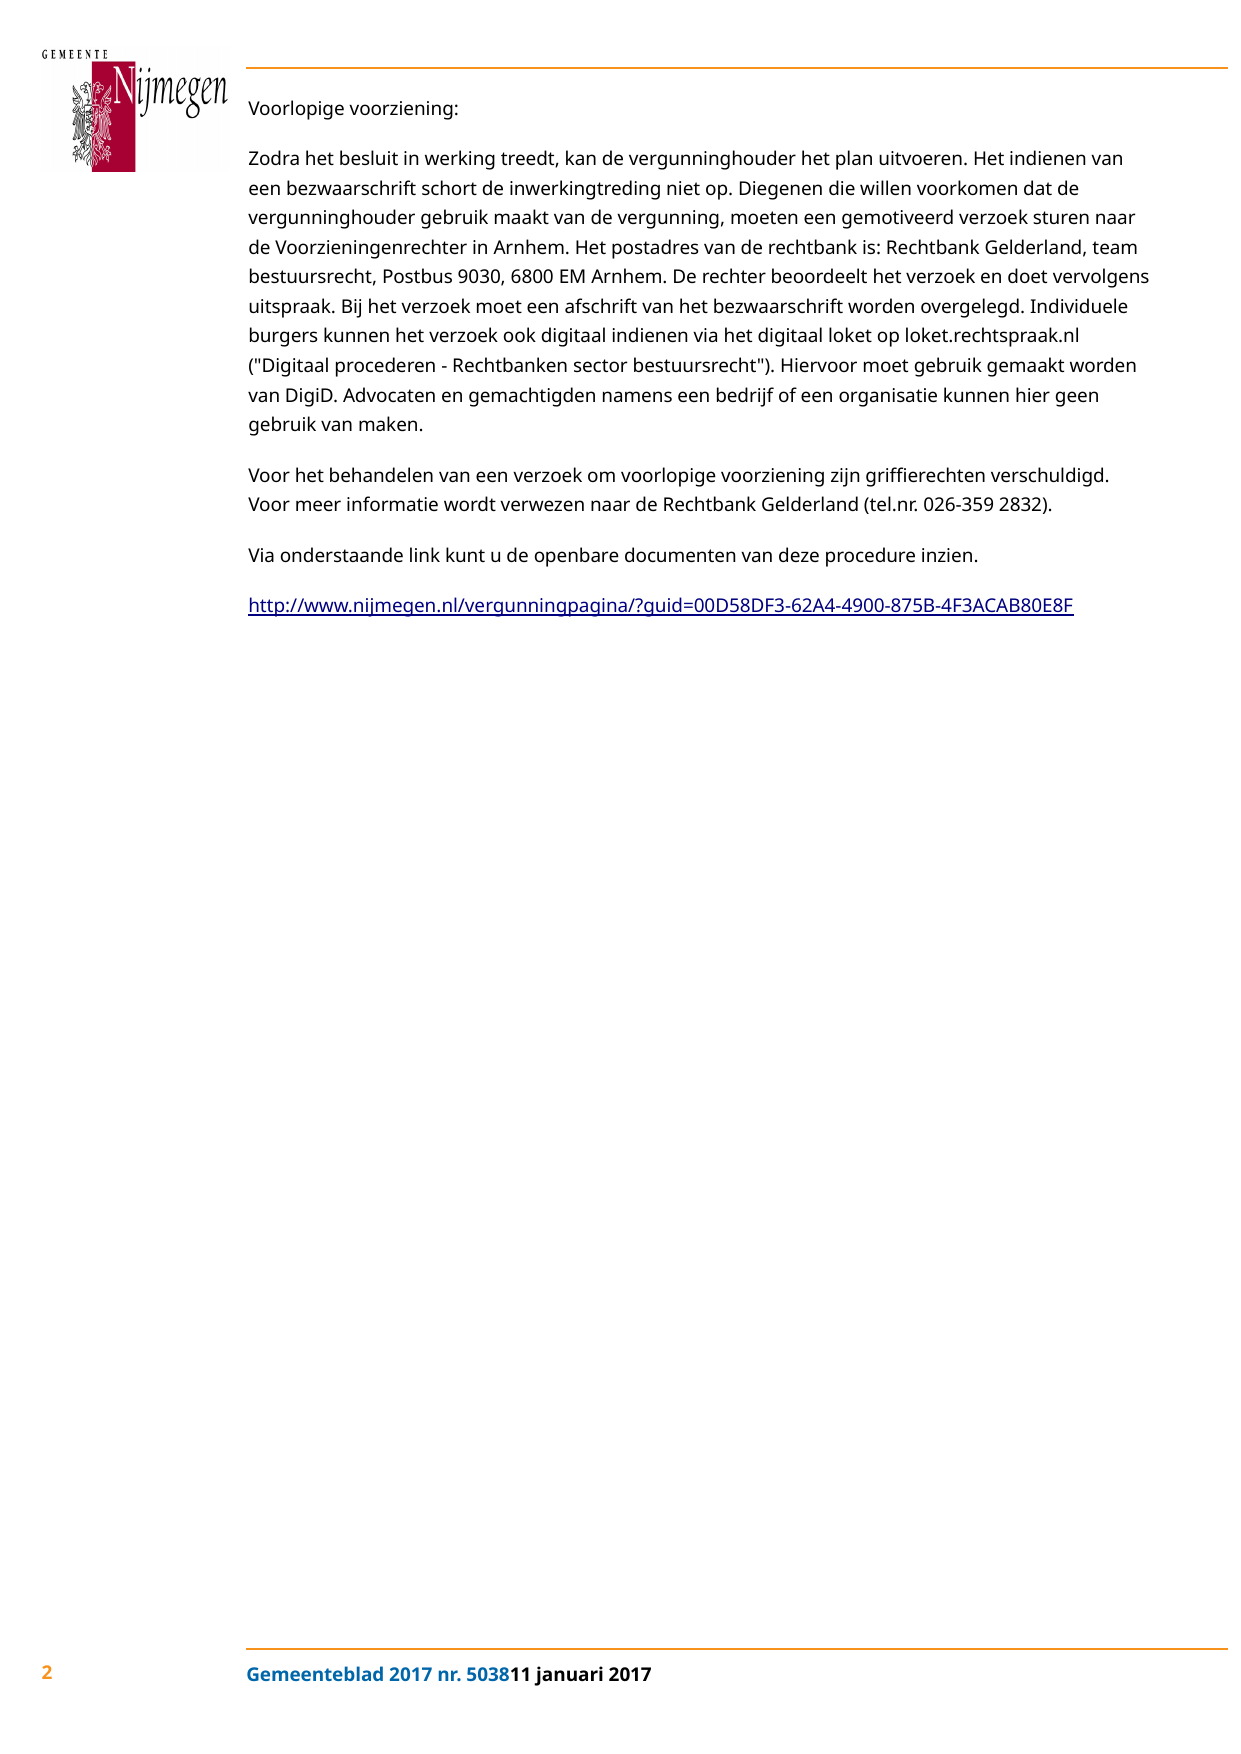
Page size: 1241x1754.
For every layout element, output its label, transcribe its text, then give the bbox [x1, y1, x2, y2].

text Zodra het besluit in werking treedt, kan de vergunninghouder het plan uitvoeren. Het indienen van een bezwaarschrift schort de inwerkingtreding niet op. Diegenen die willen voorkomen dat de vergunninghouder gebruik maakt van de vergunning, moeten een gemotiveerd verzoek sturen naar de Voorzieningenrechter in Arnhem. Het postadres van de rechtbank is: Rechtbank Gelderland, team bestuursrecht, Postbus 9030, 6800 EM Arnhem. De rechter beoordeelt het verzoek en doet vervolgens uitspraak. Bij het verzoek moet een afschrift van het bezwaarschrift worden overgelegd. Individuele burgers kunnen het verzoek ook digitaal indienen via het digitaal loket op loket.rechtspraak.nl ("Digitaal procederen - Rechtbanken sector bestuursrecht"). Hiervoor moet gebruik gemaakt worden van DigiD. Advocaten en gemachtigden namens een bedrijf of een organisatie kunnen hier geen gebruik van maken. [248, 145, 1152, 437]
text Via onderstaande link kunt u de openbare documenten van deze procedure inzien. [248, 542, 1152, 568]
text Voor het behandelen van een verzoek om voorlopige voorziening zijn griffierechten verschuldigd. Voor meer informatie wordt verwezen naar de Rechtbank Gelderland (tel.nr. 026-359 2832). [248, 462, 1152, 517]
text Voorlopige voorziening: [248, 95, 1152, 121]
picture [41, 47, 231, 172]
text http://www.nijmegen.nl/vergunningpagina/?guid=00D58DF3-62A4-4900-875B-4F3ACAB80E8F [248, 592, 1152, 618]
